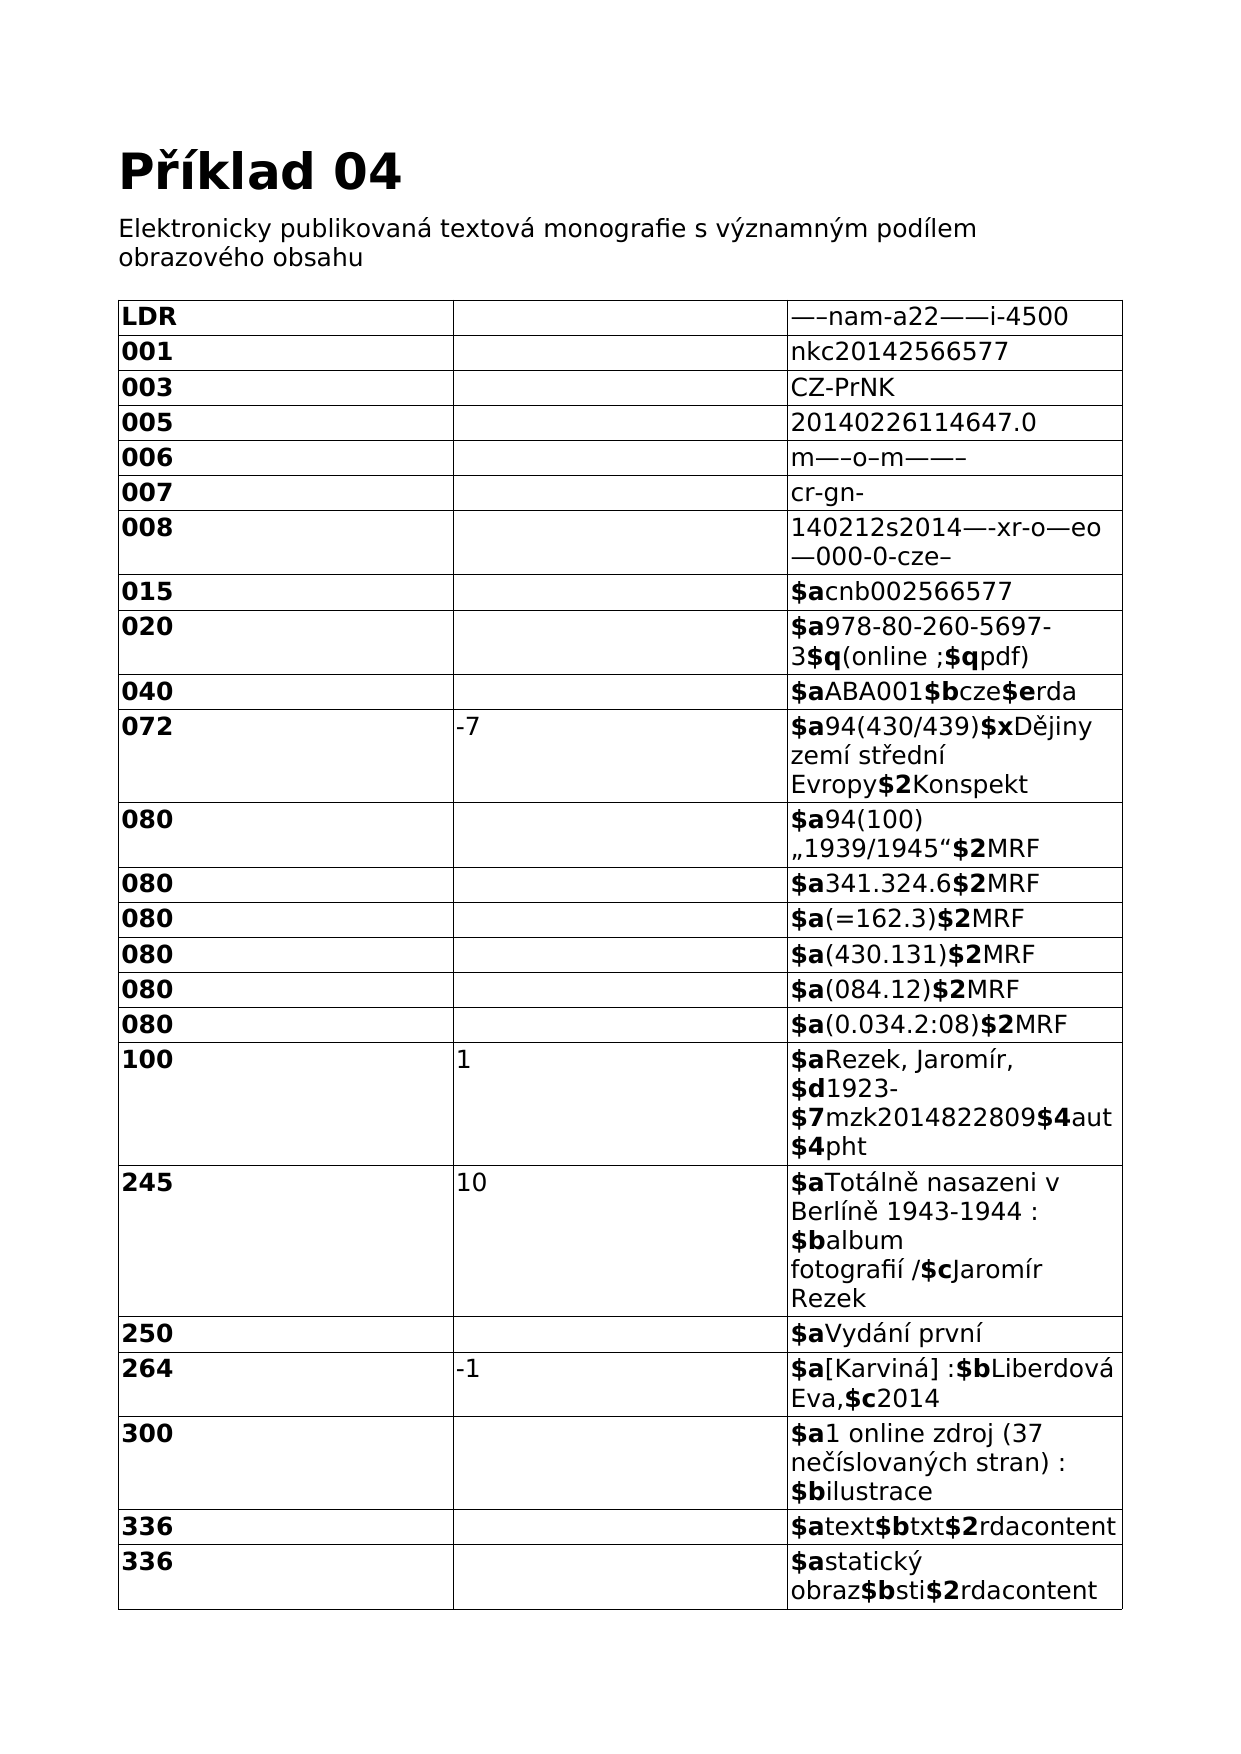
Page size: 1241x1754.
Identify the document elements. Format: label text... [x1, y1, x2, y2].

table_cell 250 [119, 1317, 453, 1352]
table_cell $astatický obraz$bsti$2rdacontent [788, 1545, 1122, 1609]
table_cell 072 [119, 710, 453, 802]
table_cell 008 [119, 511, 453, 574]
table_cell [454, 675, 787, 709]
table_cell $a94(430/439)$xDějiny zemí střední Evropy$2Konspekt [788, 710, 1122, 802]
table_cell 140212s2014—-xr-o—eo—000-0-cze– [788, 511, 1122, 574]
table_cell 264 [119, 1353, 453, 1416]
table_cell $aVydání první [788, 1317, 1122, 1352]
table_cell [454, 803, 787, 867]
table_cell 080 [119, 803, 453, 867]
table_cell [454, 1008, 787, 1042]
table_cell 245 [119, 1166, 453, 1316]
table_cell 336 [119, 1545, 453, 1609]
table_cell $a341.324.6$2MRF [788, 868, 1122, 902]
table_cell [454, 511, 787, 574]
subtitle Příklad 04 [118, 143, 1122, 201]
table_cell 080 [119, 903, 453, 937]
table_cell $a1 online zdroj (37 nečíslovaných stran) :$bilustrace [788, 1417, 1122, 1509]
table_cell 080 [119, 868, 453, 902]
table_cell 1 [454, 1043, 787, 1165]
table_cell cr-gn- [788, 476, 1122, 510]
table_cell [454, 575, 787, 609]
table_cell 10 [454, 1166, 787, 1316]
table_cell 015 [119, 575, 453, 609]
table_cell 006 [119, 441, 453, 475]
table_cell $a(084.12)$2MRF [788, 973, 1122, 1007]
table_cell 300 [119, 1417, 453, 1509]
table_cell $a[Karviná] :$bLiberdová Eva,$c2014 [788, 1353, 1122, 1416]
table_cell $a(=162.3)$2MRF [788, 903, 1122, 937]
table_cell $aTotálně nasazeni v Berlíně 1943-1944 :$balbum fotografií /$cJaromír Rezek [788, 1166, 1122, 1316]
table_cell [454, 1510, 787, 1544]
table_cell 100 [119, 1043, 453, 1165]
table_cell 040 [119, 675, 453, 709]
table_cell $atext$btxt$2rdacontent [788, 1510, 1122, 1544]
table_cell $a94(100)„1939/1945“$2MRF [788, 803, 1122, 867]
table_header —–nam-a22——i-4500 [788, 301, 1122, 334]
table_cell 003 [119, 371, 453, 405]
table_cell 020 [119, 611, 453, 674]
table_cell 336 [119, 1510, 453, 1544]
text Elektronicky publikovaná textová monografie s významným podílem obrazového obsahu [118, 214, 1122, 272]
table_cell -1 [454, 1353, 787, 1416]
table_cell $aRezek, Jaromír,$d1923-$7mzk2014822809$4aut$4pht [788, 1043, 1122, 1165]
table_cell $a(430.131)$2MRF [788, 938, 1122, 972]
table_cell [454, 903, 787, 937]
table_cell $a(0.034.2:08)$2MRF [788, 1008, 1122, 1042]
table_cell [454, 868, 787, 902]
table_cell 080 [119, 1008, 453, 1042]
table_cell [454, 371, 787, 405]
table_cell [454, 406, 787, 440]
table_cell 007 [119, 476, 453, 510]
table_cell [454, 1545, 787, 1609]
table_cell [454, 1317, 787, 1352]
table_cell -7 [454, 710, 787, 802]
table_cell CZ-PrNK [788, 371, 1122, 405]
table_cell m—–o–m——– [788, 441, 1122, 475]
table_cell 080 [119, 938, 453, 972]
table_cell 20140226114647.0 [788, 406, 1122, 440]
table_cell [454, 938, 787, 972]
table_cell nkc20142566577 [788, 336, 1122, 370]
table_cell [454, 611, 787, 674]
table_cell $acnb002566577 [788, 575, 1122, 609]
table_cell 080 [119, 973, 453, 1007]
table_cell 005 [119, 406, 453, 440]
table_header [454, 301, 787, 334]
table_cell [454, 973, 787, 1007]
table_cell $aABA001$bcze$erda [788, 675, 1122, 709]
table_cell $a978-80-260-5697-3$q(online ;$qpdf) [788, 611, 1122, 674]
table_cell [454, 336, 787, 370]
table_header LDR [119, 301, 453, 334]
table_cell [454, 476, 787, 510]
table_cell 001 [119, 336, 453, 370]
table_cell [454, 1417, 787, 1509]
table_cell [454, 441, 787, 475]
